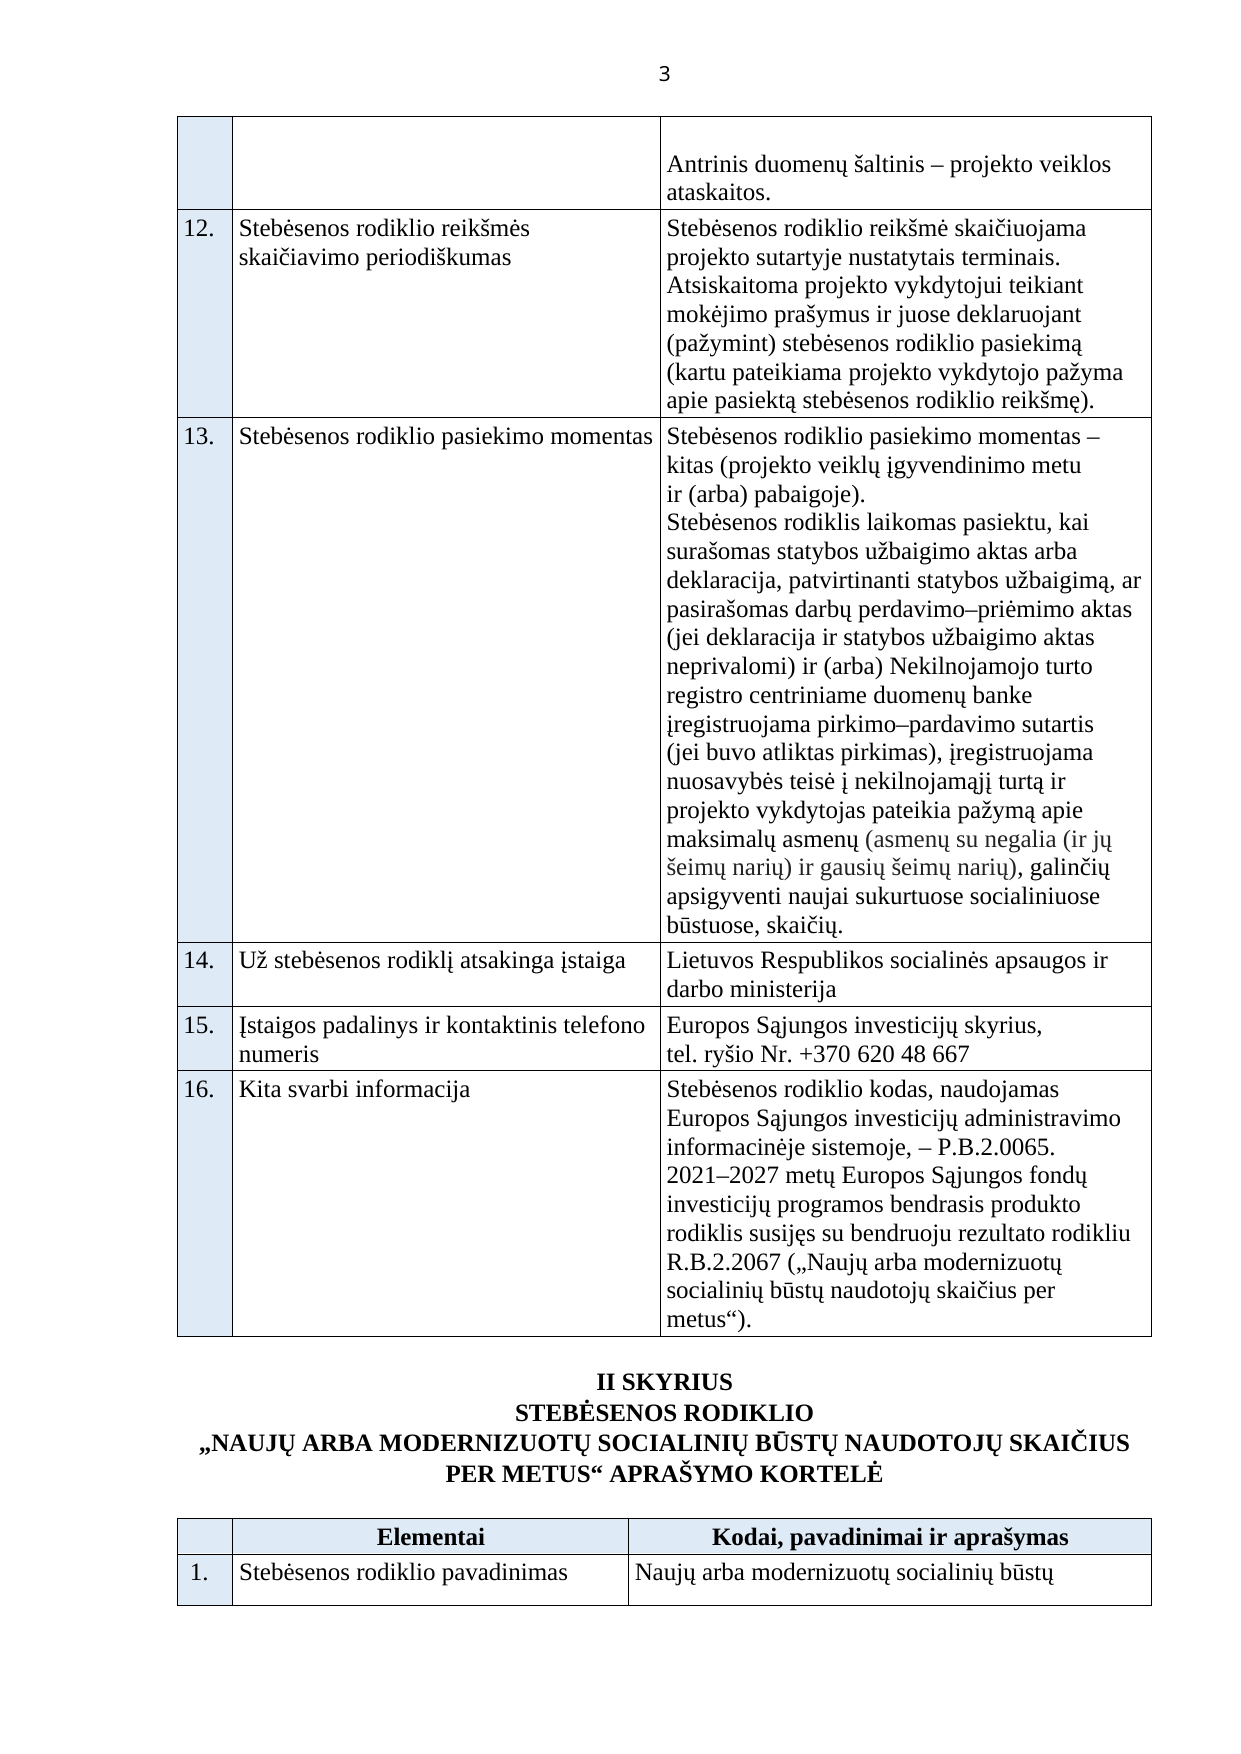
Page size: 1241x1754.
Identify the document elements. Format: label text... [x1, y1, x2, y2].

table_cell 13. [178, 418, 232, 942]
table_cell Lietuvos Respublikos socialinės apsaugos ir darbo ministerija [661, 943, 1151, 1006]
table_cell 15. [178, 1007, 232, 1070]
table_cell Naujų arba modernizuotų socialinių būstų [629, 1555, 1151, 1605]
table_cell Europos Sąjungos investicijų skyrius, tel. ryšio Nr. +370 620 48 667 [661, 1007, 1151, 1070]
table_cell Stebėsenos rodiklio pasiekimo momentas [233, 418, 660, 942]
table_header [178, 1519, 232, 1553]
table_header Elementai [233, 1519, 628, 1553]
table_cell 12. [178, 210, 232, 417]
table_header Kodai, pavadinimai ir aprašymas [629, 1519, 1151, 1553]
table_cell Įstaigos padalinys ir kontaktinis telefono numeris [233, 1007, 660, 1070]
table_cell 16. [178, 1071, 232, 1336]
subtitle „naujų arba modernizuotų socialinių būstų naudotojų skaičius per metus“ aprašymo kortelė [177, 1428, 1152, 1487]
table_cell Už stebėsenos rodiklį atsakinga įstaiga [233, 943, 660, 1006]
table_cell Kita svarbi informacija [233, 1071, 660, 1336]
table_cell Stebėsenos rodiklio reikšmės skaičiavimo periodiškumas [233, 210, 660, 417]
subtitle II SKYRIUS [177, 1367, 1152, 1396]
table_cell Stebėsenos rodiklio reikšmė skaičiuojama projekto sutartyje nustatytais terminais. Atsiskaitoma projekto vykdytojui teikiant mokėjimo prašymus ir juose deklaruojant (pažymint) stebėsenos rodiklio pasiekimą (kartu pateikiama projekto vykdytojo pažyma apie pasiektą stebėsenos rodiklio reikšmę). [661, 210, 1151, 417]
table_cell Stebėsenos rodiklio pasiekimo momentas – kitas (projekto veiklų įgyvendinimo metu ir (arba) pabaigoje). Stebėsenos rodiklis laikomas pasiektu, kai surašomas statybos užbaigimo aktas arba deklaracija, patvirtinanti statybos užbaigimą, ar pasirašomas darbų perdavimo–priėmimo aktas (jei deklaracija ir statybos užbaigimo aktas neprivalomi) ir (arba) Nekilnojamojo turto registro centriniame duomenų banke įregistruojama pirkimo–pardavimo sutartis (jei buvo atliktas pirkimas), įregistruojama nuosavybės teisė į nekilnojamąjį turtą ir projekto vykdytojas pateikia pažymą apie maksimalų asmenų (asmenų su negalia (ir jų šeimų narių) ir gausių šeimų narių), galinčių apsigyventi naujai sukurtuose socialiniuose būstuose, skaičių. [661, 418, 1151, 942]
table_cell [178, 117, 232, 209]
subtitle Stebėsenos rodiklio [177, 1398, 1152, 1427]
table_cell 14. [178, 943, 232, 1006]
table_cell Stebėsenos rodiklio pavadinimas [233, 1555, 628, 1605]
table_cell Antrinis duomenų šaltinis – projekto veiklos ataskaitos. [661, 117, 1151, 209]
table_cell Stebėsenos rodiklio kodas, naudojamas Europos Sąjungos investicijų administravimo informacinėje sistemoje, – P.B.2.0065. 2021–2027 metų Europos Sąjungos fondų investicijų programos bendrasis produkto rodiklis susijęs su bendruoju rezultato rodikliu R.B.2.2067 („Naujų arba modernizuotų socialinių būstų naudotojų skaičius per metus“). [661, 1071, 1151, 1336]
table_cell [233, 117, 660, 209]
table_cell 1. [178, 1555, 232, 1605]
